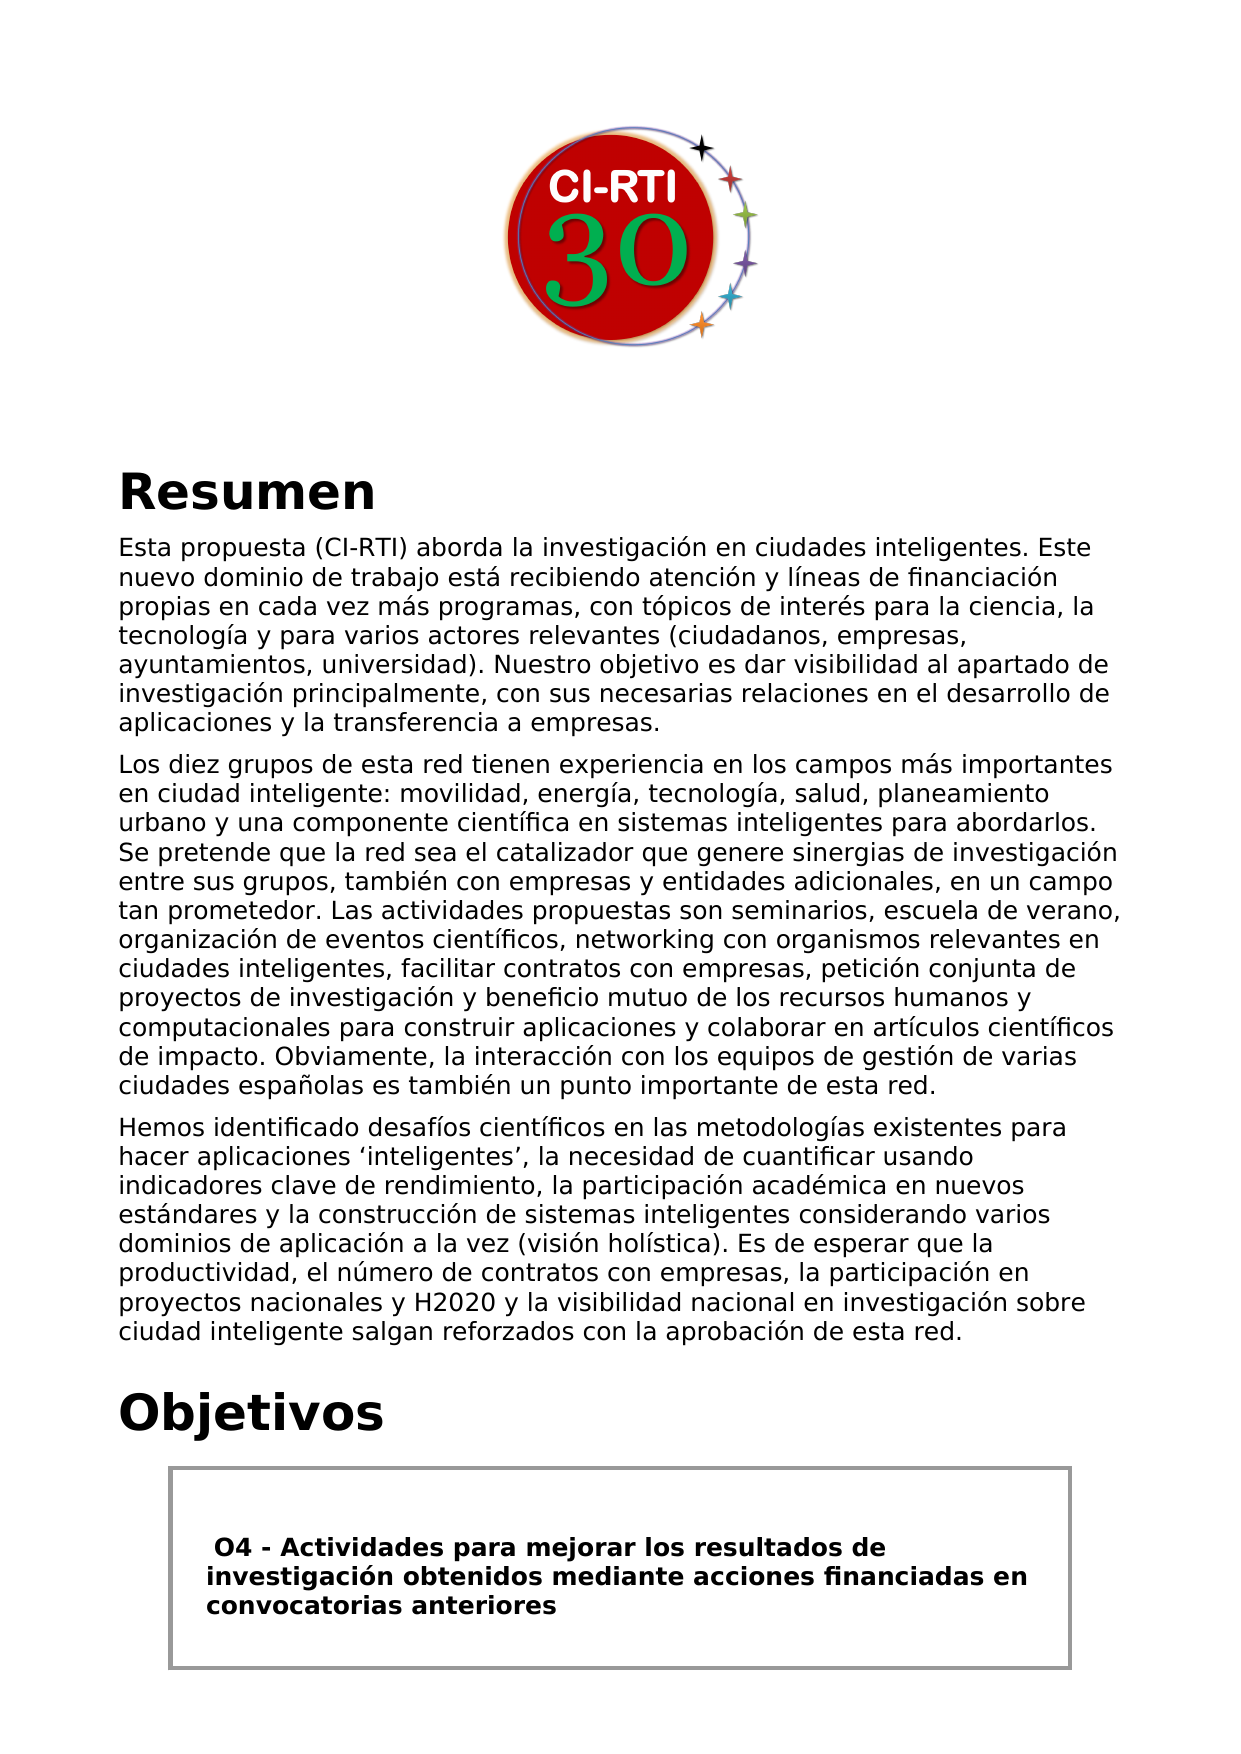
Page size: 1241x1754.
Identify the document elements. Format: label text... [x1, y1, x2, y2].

text Hemos identificado desafíos científicos en las metodologías existentes para hacer aplicaciones ‘inteligentes’, la necesidad de cuantificar usando indicadores clave de rendimiento, la participación académica en nuevos estándares y la construcción de sistemas inteligentes considerando varios dominios de aplicación a la vez (visión holística). Es de esperar que la productividad, el número de contratos con empresas, la participación en proyectos nacionales y H2020 y la visibilidad nacional en investigación sobre ciudad inteligente salgan reforzados con la aprobación de esta red. [118, 1113, 1122, 1346]
text Esta propuesta (CI-RTI) aborda la investigación en ciudades inteligentes. Este nuevo dominio de trabajo está recibiendo atención y líneas de financiación propias en cada vez más programas, con tópicos de interés para la ciencia, la tecnología y para varios actores relevantes (ciudadanos, empresas, ayuntamientos, universidad). Nuestro objetivo es dar visibilidad al apartado de investigación principalmente, con sus necesarias relaciones en el desarrollo de aplicaciones y la transferencia a empresas. [118, 534, 1122, 738]
text Los diez grupos de esta red tienen experiencia en los campos más importantes en ciudad inteligente: movilidad, energía, tecnología, salud, planeamiento urbano y una componente científica en sistemas inteligentes para abordarlos. Se pretende que la red sea el catalizador que genere sinergias de investigación entre sus grupos, también con empresas y entidades adicionales, en un campo tan prometedor. Las actividades propuestas son seminarios, escuela de verano, organización de eventos científicos, networking con organismos relevantes en ciudades inteligentes, facilitar contratos con empresas, petición conjunta de proyectos de investigación y beneficio mutuo de los recursos humanos y computacionales para construir aplicaciones y colaborar en artículos científicos de impacto. Obviamente, la interacción con los equipos de gestión de varias ciudades españolas es también un punto importante de esta red. [118, 750, 1122, 1100]
subtitle Resumen [118, 463, 1122, 521]
subtitle Objetivos [118, 1384, 1122, 1442]
picture [463, 118, 777, 397]
text O4 - Actividades para mejorar los resultados de investigación obtenidos mediante acciones financiadas en convocatorias anteriores [206, 1504, 1034, 1649]
